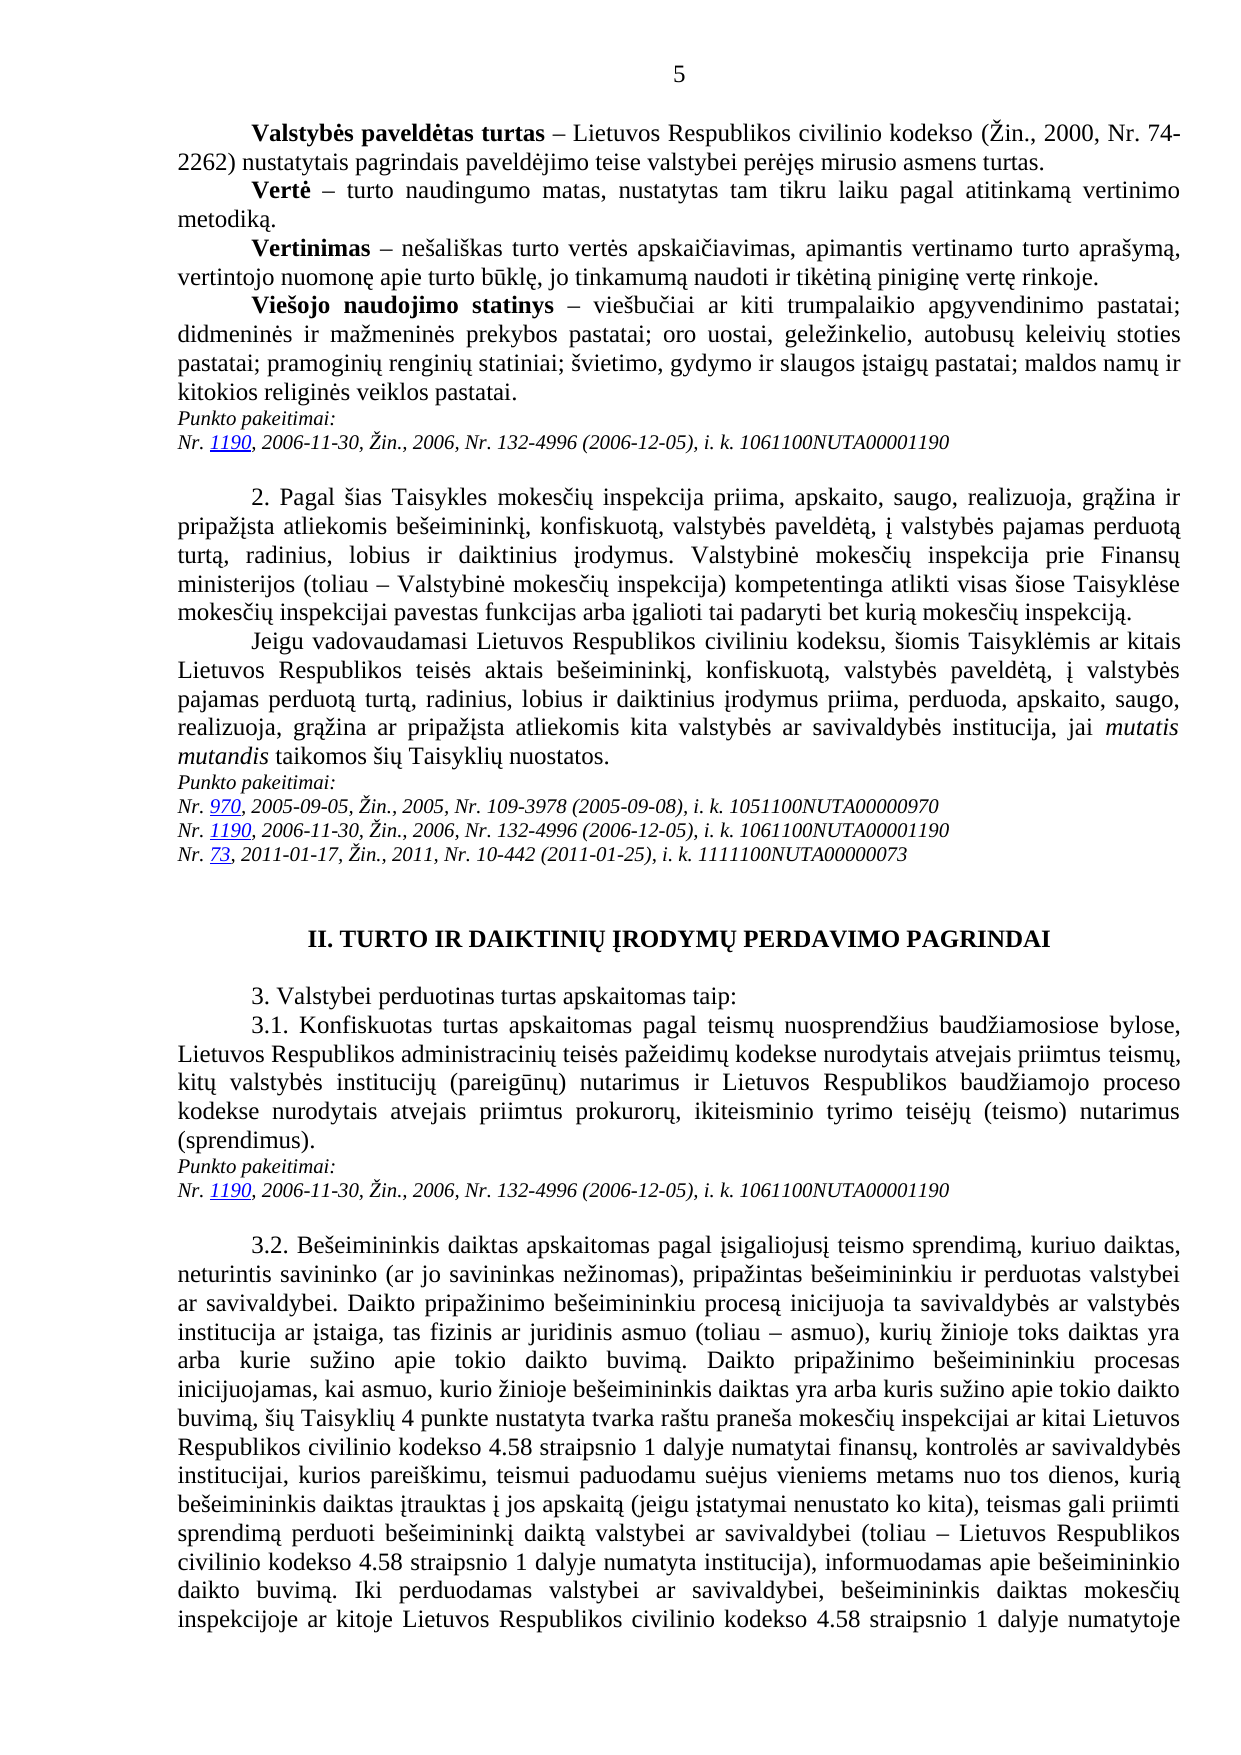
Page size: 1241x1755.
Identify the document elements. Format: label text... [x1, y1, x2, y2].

text Punkto pakeitimai: [177, 770, 1181, 794]
text Valstybės paveldėtas turtas – Lietuvos Respublikos civilinio kodekso (Žin., 2000, Nr. 74-2262) nustatytais pagrindais paveldėjimo teise valstybei perėjęs mirusio asmens turtas. [177, 118, 1181, 176]
text Punkto pakeitimai: [177, 1154, 1181, 1178]
text Nr. 1190, 2006-11-30, Žin., 2006, Nr. 132-4996 (2006-12-05), i. k. 1061100NUTA00001190 [177, 818, 1181, 842]
text 3.2. Bešeimininkis daiktas apskaitomas pagal įsigaliojusį teismo sprendimą, kuriuo daiktas, neturintis savininko (ar jo savininkas nežinomas), pripažintas bešeimininkiu ir perduotas valstybei ar savivaldybei. Daikto pripažinimo bešeimininkiu procesą inicijuoja ta savivaldybės ar valstybės institucija ar įstaiga, tas fizinis ar juridinis asmuo (toliau – asmuo), kurių žinioje toks daiktas yra arba kurie sužino apie tokio daikto buvimą. Daikto pripažinimo bešeimininkiu procesas inicijuojamas, kai asmuo, kurio žinioje bešeimininkis daiktas yra arba kuris sužino apie tokio daikto buvimą, šių Taisyklių 4 punkte nustatyta tvarka raštu praneša mokesčių inspekcijai ar kitai Lietuvos Respublikos civilinio kodekso 4.58 straipsnio 1 dalyje numatytai finansų, kontrolės ar savivaldybės institucijai, kurios pareiškimu, teismui paduodamu suėjus vieniems metams nuo tos dienos, kurią bešeimininkis daiktas įtrauktas į jos apskaitą (jeigu įstatymai nenustato ko kita), teismas gali priimti sprendimą perduoti bešeimininkį daiktą valstybei ar savivaldybei (toliau – Lietuvos Respublikos civilinio kodekso 4.58 straipsnio 1 dalyje numatyta institucija), informuodamas apie bešeimininkio daikto buvimą. Iki perduodamas valstybei ar savivaldybei, bešeimininkis daiktas mokesčių inspekcijoje ar kitoje Lietuvos Respublikos civilinio kodekso 4.58 straipsnio 1 dalyje numatytoje [177, 1231, 1181, 1633]
text 3. Valstybei perduotinas turtas apskaitomas taip: [177, 981, 1181, 1010]
text Punkto pakeitimai: [177, 406, 1181, 430]
text Nr. 73, 2011-01-17, Žin., 2011, Nr. 10-442 (2011-01-25), i. k. 1111100NUTA00000073 [177, 842, 1181, 866]
text Nr. 1190, 2006-11-30, Žin., 2006, Nr. 132-4996 (2006-12-05), i. k. 1061100NUTA00001190 [177, 430, 1181, 454]
text Nr. 970, 2005-09-05, Žin., 2005, Nr. 109-3978 (2005-09-08), i. k. 1051100NUTA00000970 [177, 794, 1181, 818]
text Nr. 1190, 2006-11-30, Žin., 2006, Nr. 132-4996 (2006-12-05), i. k. 1061100NUTA00001190 [177, 1178, 1181, 1202]
text 3.1. Konfiskuotas turtas apskaitomas pagal teismų nuosprendžius baudžiamosiose bylose, Lietuvos Respublikos administracinių teisės pažeidimų kodekse nurodytais atvejais priimtus teismų, kitų valstybės institucijų (pareigūnų) nutarimus ir Lietuvos Respublikos baudžiamojo proceso kodekse nurodytais atvejais priimtus prokurorų, ikiteisminio tyrimo teisėjų (teismo) nutarimus (sprendimus). [177, 1010, 1181, 1154]
text II. TURTO IR DAIKTINIŲ ĮRODYMŲ PERDAVIMO PAGRINDAI [177, 924, 1181, 952]
text Viešojo naudojimo statinys – viešbučiai ar kiti trumpalaikio apgyvendinimo pastatai; didmeninės ir mažmeninės prekybos pastatai; oro uostai, geležinkelio, autobusų keleivių stoties pastatai; pramoginių renginių statiniai; švietimo, gydymo ir slaugos įstaigų pastatai; maldos namų ir kitokios religinės veiklos pastatai. [177, 291, 1181, 406]
text Jeigu vadovaudamasi Lietuvos Respublikos civiliniu kodeksu, šiomis Taisyklėmis ar kitais Lietuvos Respublikos teisės aktais bešeimininkį, konfiskuotą, valstybės paveldėtą, į valstybės pajamas perduotą turtą, radinius, lobius ir daiktinius įrodymus priima, perduoda, apskaito, saugo, realizuoja, grąžina ar pripažįsta atliekomis kita valstybės ar savivaldybės institucija, jai mutatis mutandis taikomos šių Taisyklių nuostatos. [177, 626, 1181, 770]
text Vertinimas – nešališkas turto vertės apskaičiavimas, apimantis vertinamo turto aprašymą, vertintojo nuomonę apie turto būklę, jo tinkamumą naudoti ir tikėtiną piniginę vertę rinkoje. [177, 233, 1181, 291]
text Vertė – turto naudingumo matas, nustatytas tam tikru laiku pagal atitinkamą vertinimo metodiką. [177, 176, 1181, 233]
text 2. Pagal šias Taisykles mokesčių inspekcija priima, apskaito, saugo, realizuoja, grąžina ir pripažįsta atliekomis bešeimininkį, konfiskuotą, valstybės paveldėtą, į valstybės pajamas perduotą turtą, radinius, lobius ir daiktinius įrodymus. Valstybinė mokesčių inspekcija prie Finansų ministerijos (toliau – Valstybinė mokesčių inspekcija) kompetentinga atlikti visas šiose Taisyklėse mokesčių inspekcijai pavestas funkcijas arba įgalioti tai padaryti bet kurią mokesčių inspekciją. [177, 482, 1181, 626]
